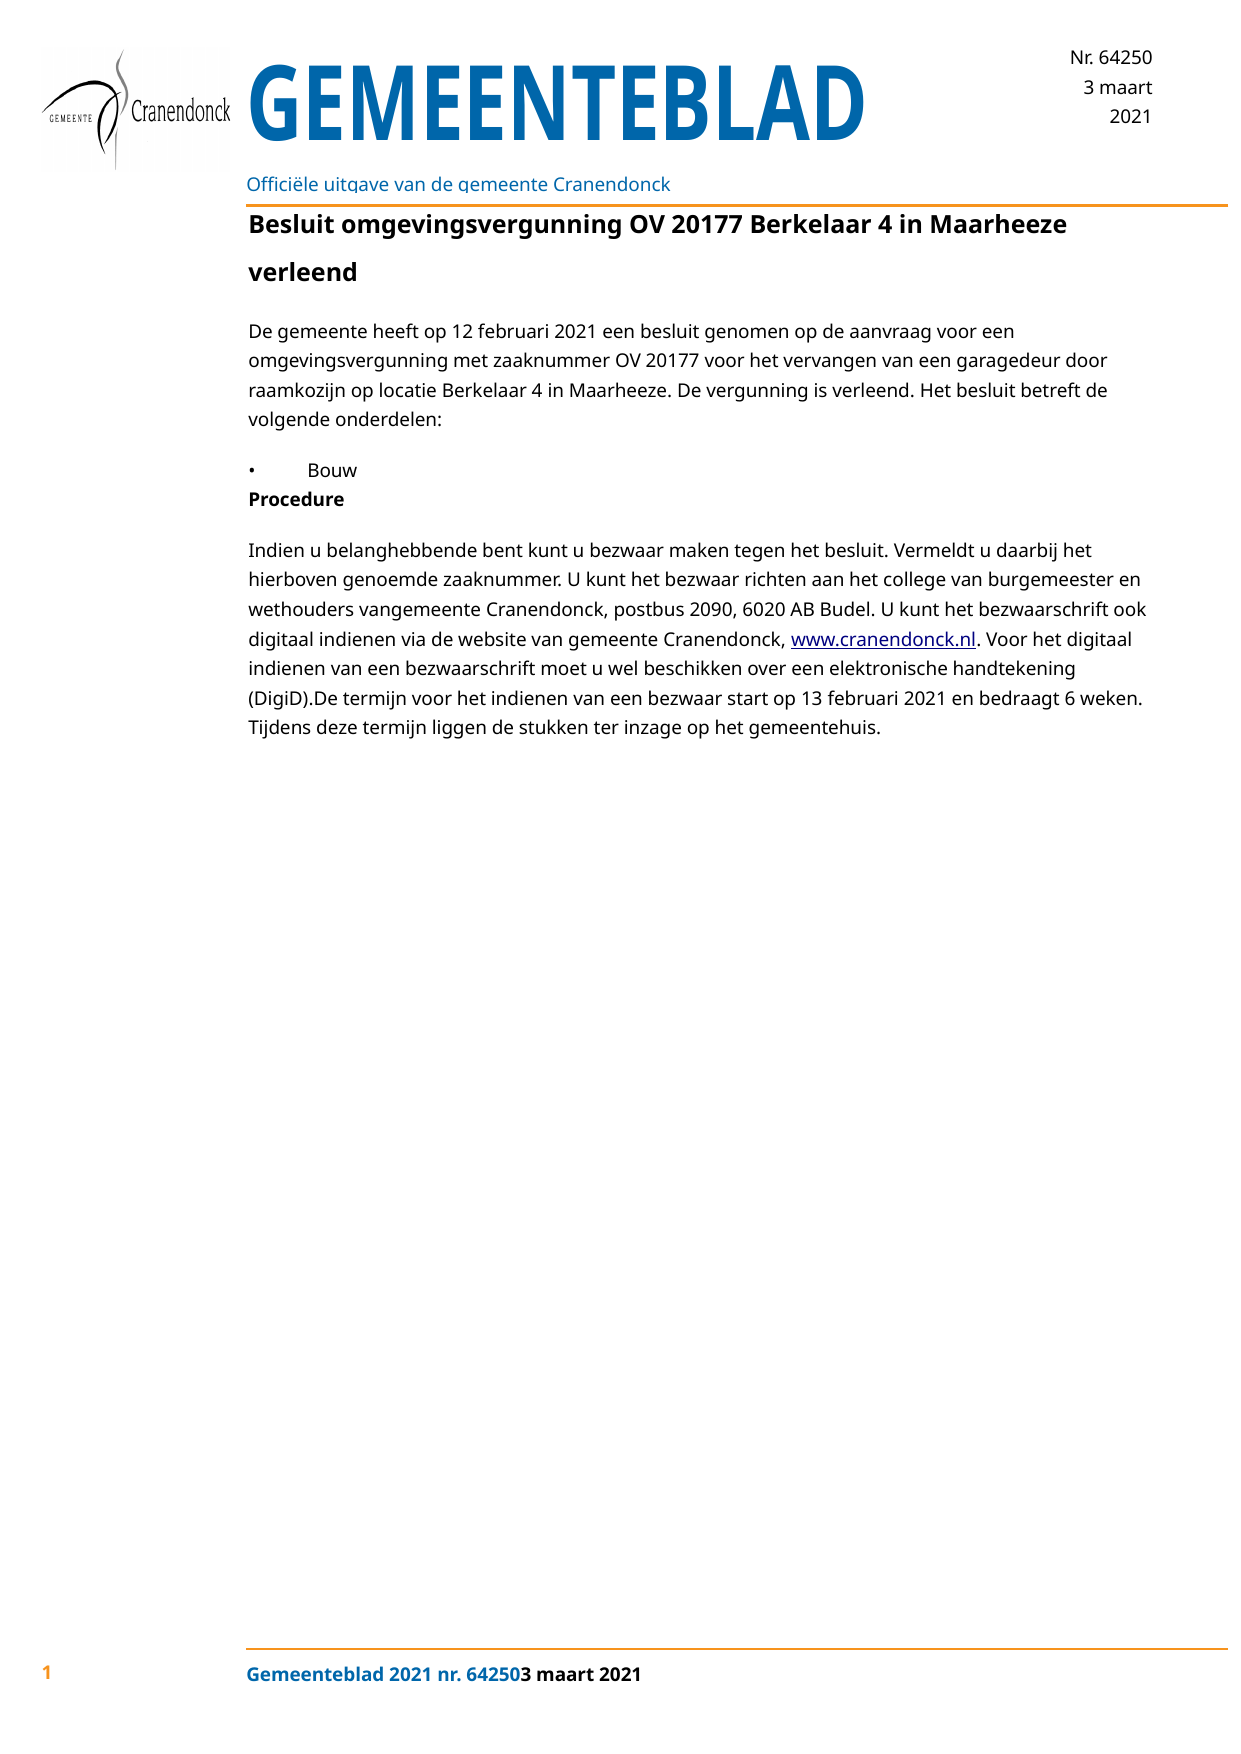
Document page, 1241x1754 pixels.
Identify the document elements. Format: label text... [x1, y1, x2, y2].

text Indien u belanghebbende bent kunt u bezwaar maken tegen het besluit. Vermeldt u daarbij het hierboven genoemde zaaknummer. U kunt het bezwaar richten aan het college van burgemeester en wethouders vangemeente Cranendonck, postbus 2090, 6020 AB Budel. U kunt het bezwaarschrift ook digitaal indienen via de website van gemeente Cranendonck, www.cranendonck.nl. Voor het digitaal indienen van een bezwaarschrift moet u wel beschikken over een elektronische handtekening (DigiD).De termijn voor het indienen van een bezwaar start op 13 februari 2021 en bedraagt 6 weken. Tijdens deze termijn liggen de stukken ter inzage op het gemeentehuis. [248, 537, 1152, 740]
text Procedure [248, 487, 1152, 512]
text Besluit omgevingsvergunning OV 20177 Berkelaar 4 in Maarheeze verleend [248, 207, 1152, 288]
list Bouw [248, 457, 1152, 483]
picture [41, 47, 231, 172]
text De gemeente heeft op 12 februari 2021 een besluit genomen op de aanvraag voor een omgevingsvergunning met zaaknummer OV 20177 voor het vervangen van een garagedeur door raamkozijn op locatie Berkelaar 4 in Maarheeze. De vergunning is verleend. Het besluit betreft de volgende onderdelen: [248, 318, 1152, 432]
